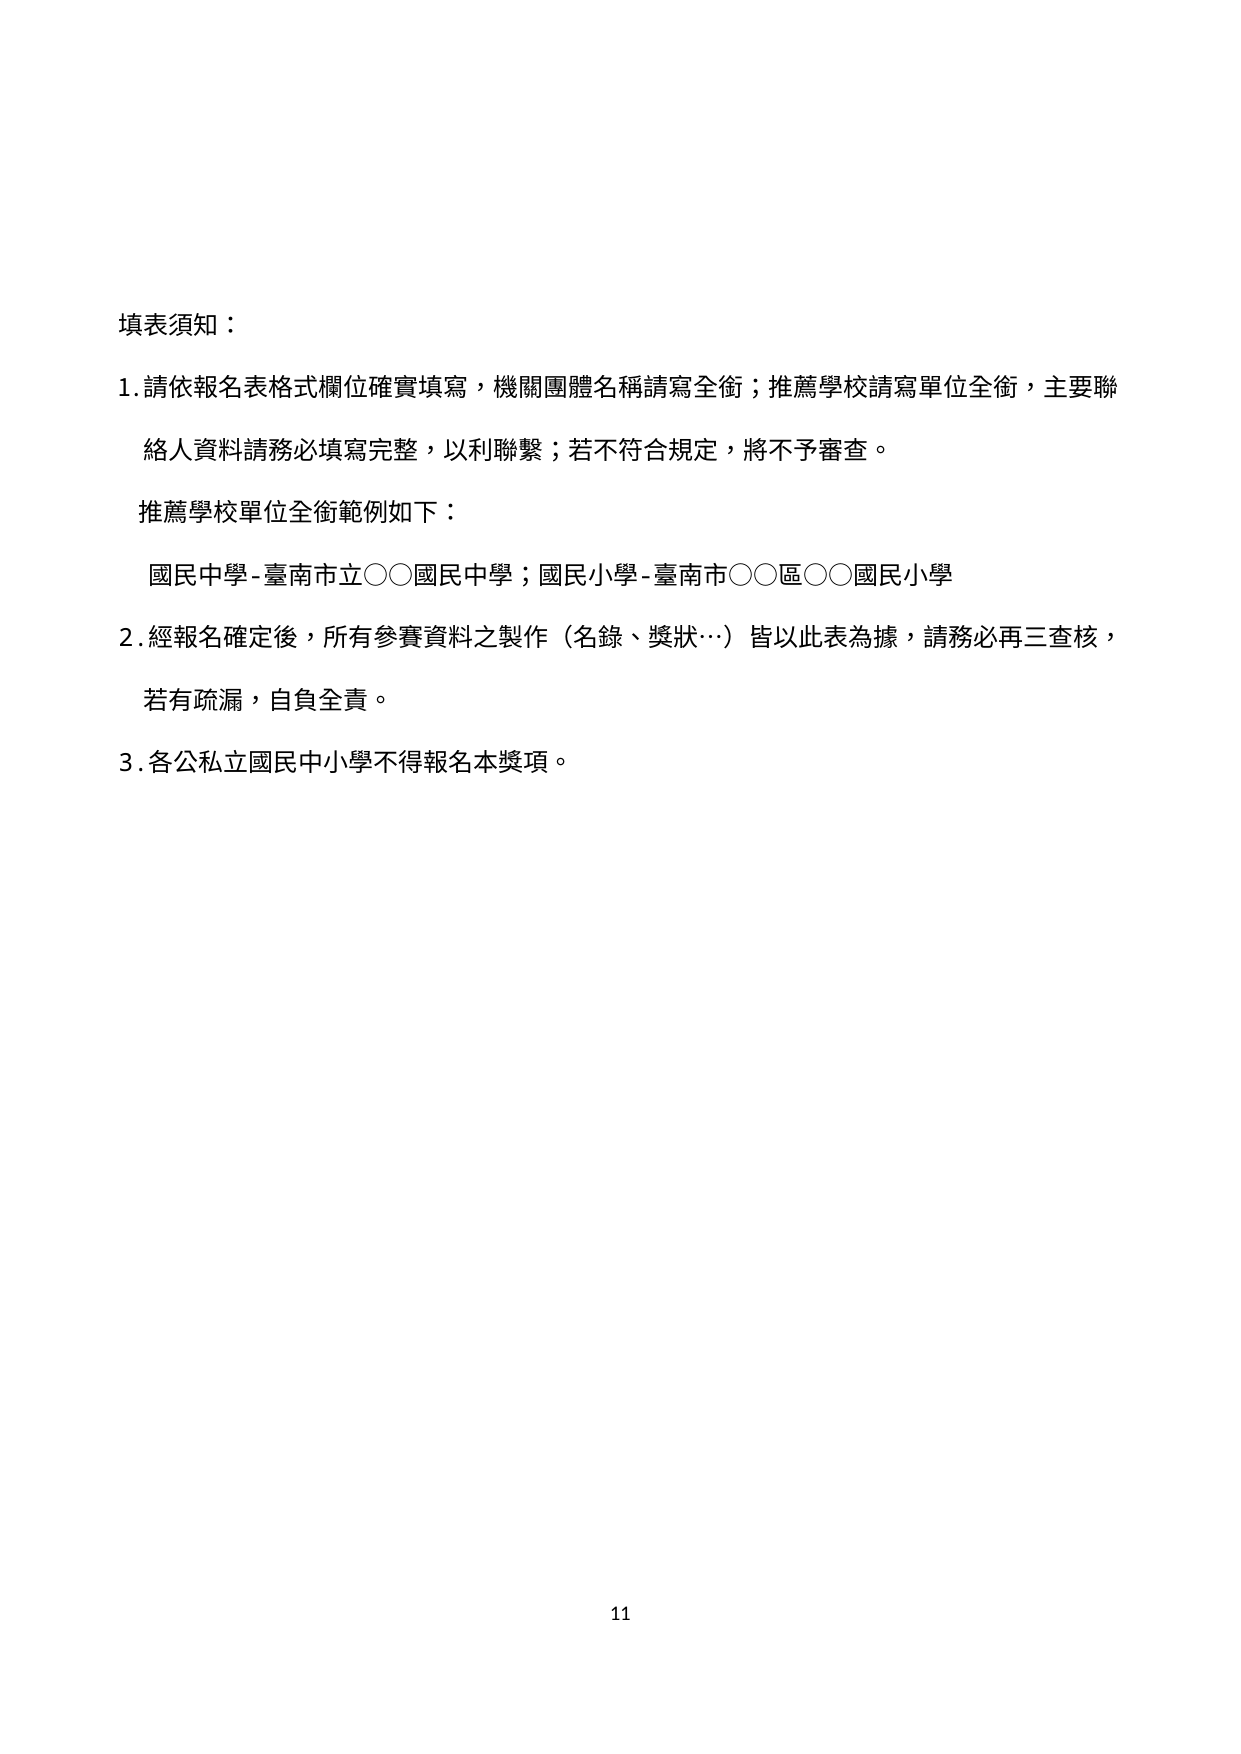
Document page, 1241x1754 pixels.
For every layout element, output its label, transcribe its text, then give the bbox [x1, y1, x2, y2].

text 3.各公私立國民中小學不得報名本獎項。 [118, 719, 1122, 782]
text 國民中學-臺南市立○○國民中學；國民小學-臺南市○○區○○國民小學 [118, 532, 1122, 594]
text 填表須知： [118, 282, 1122, 344]
text 推薦學校單位全銜範例如下： [138, 469, 1122, 532]
text 2.經報名確定後，所有參賽資料之製作（名錄、獎狀…）皆以此表為據，請務必再三查核，若有疏漏，自負全責。 [118, 594, 1122, 719]
text 1.請依報名表格式欄位確實填寫，機關團體名稱請寫全銜；推薦學校請寫單位全銜，主要聯絡人資料請務必填寫完整，以利聯繫；若不符合規定，將不予審查。 [118, 344, 1122, 469]
